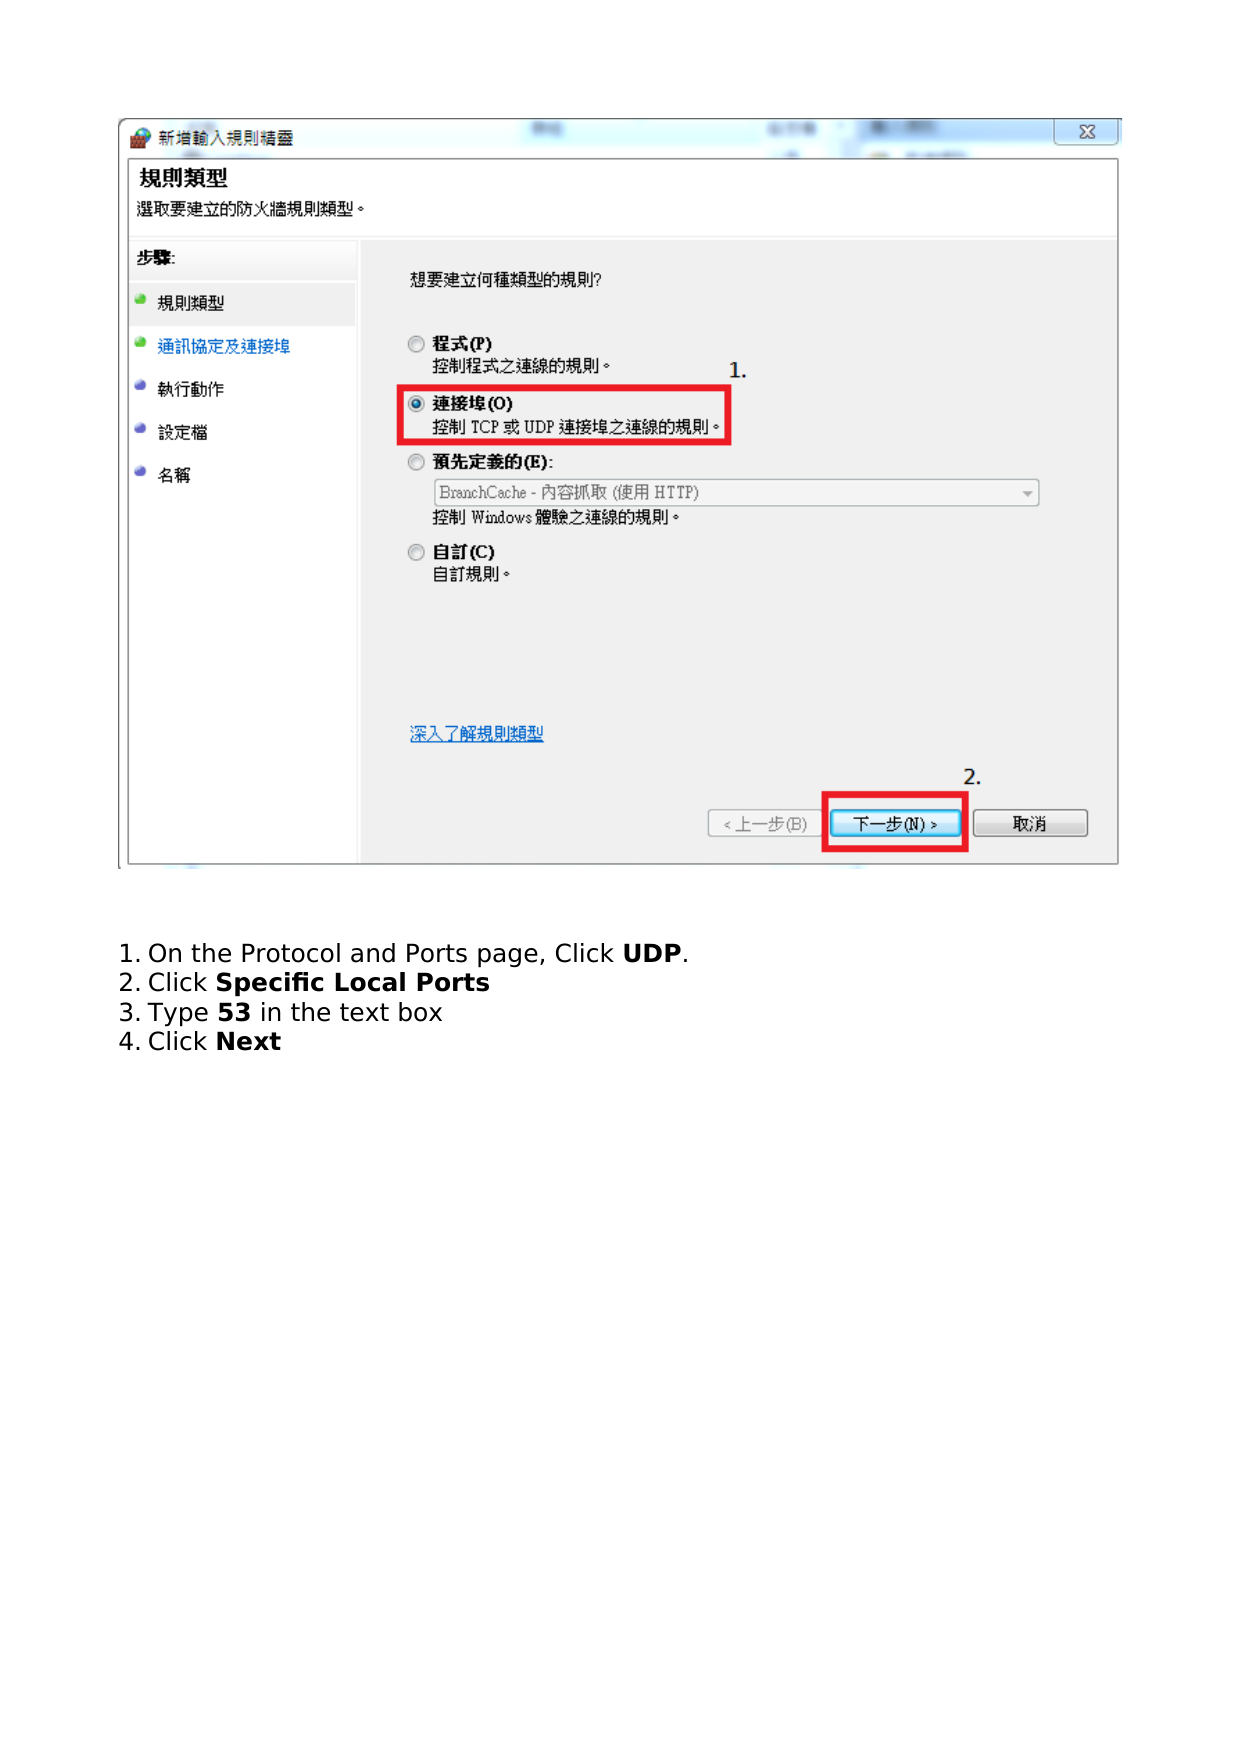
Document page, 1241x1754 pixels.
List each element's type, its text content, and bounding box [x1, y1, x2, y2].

list Type 53 in the text box [118, 998, 1122, 1027]
picture [118, 118, 1123, 869]
list On the Protocol and Ports page, Click UDP. [118, 939, 1122, 968]
list Click Specific Local Ports [118, 968, 1122, 998]
list Click Next [118, 1027, 1122, 1056]
